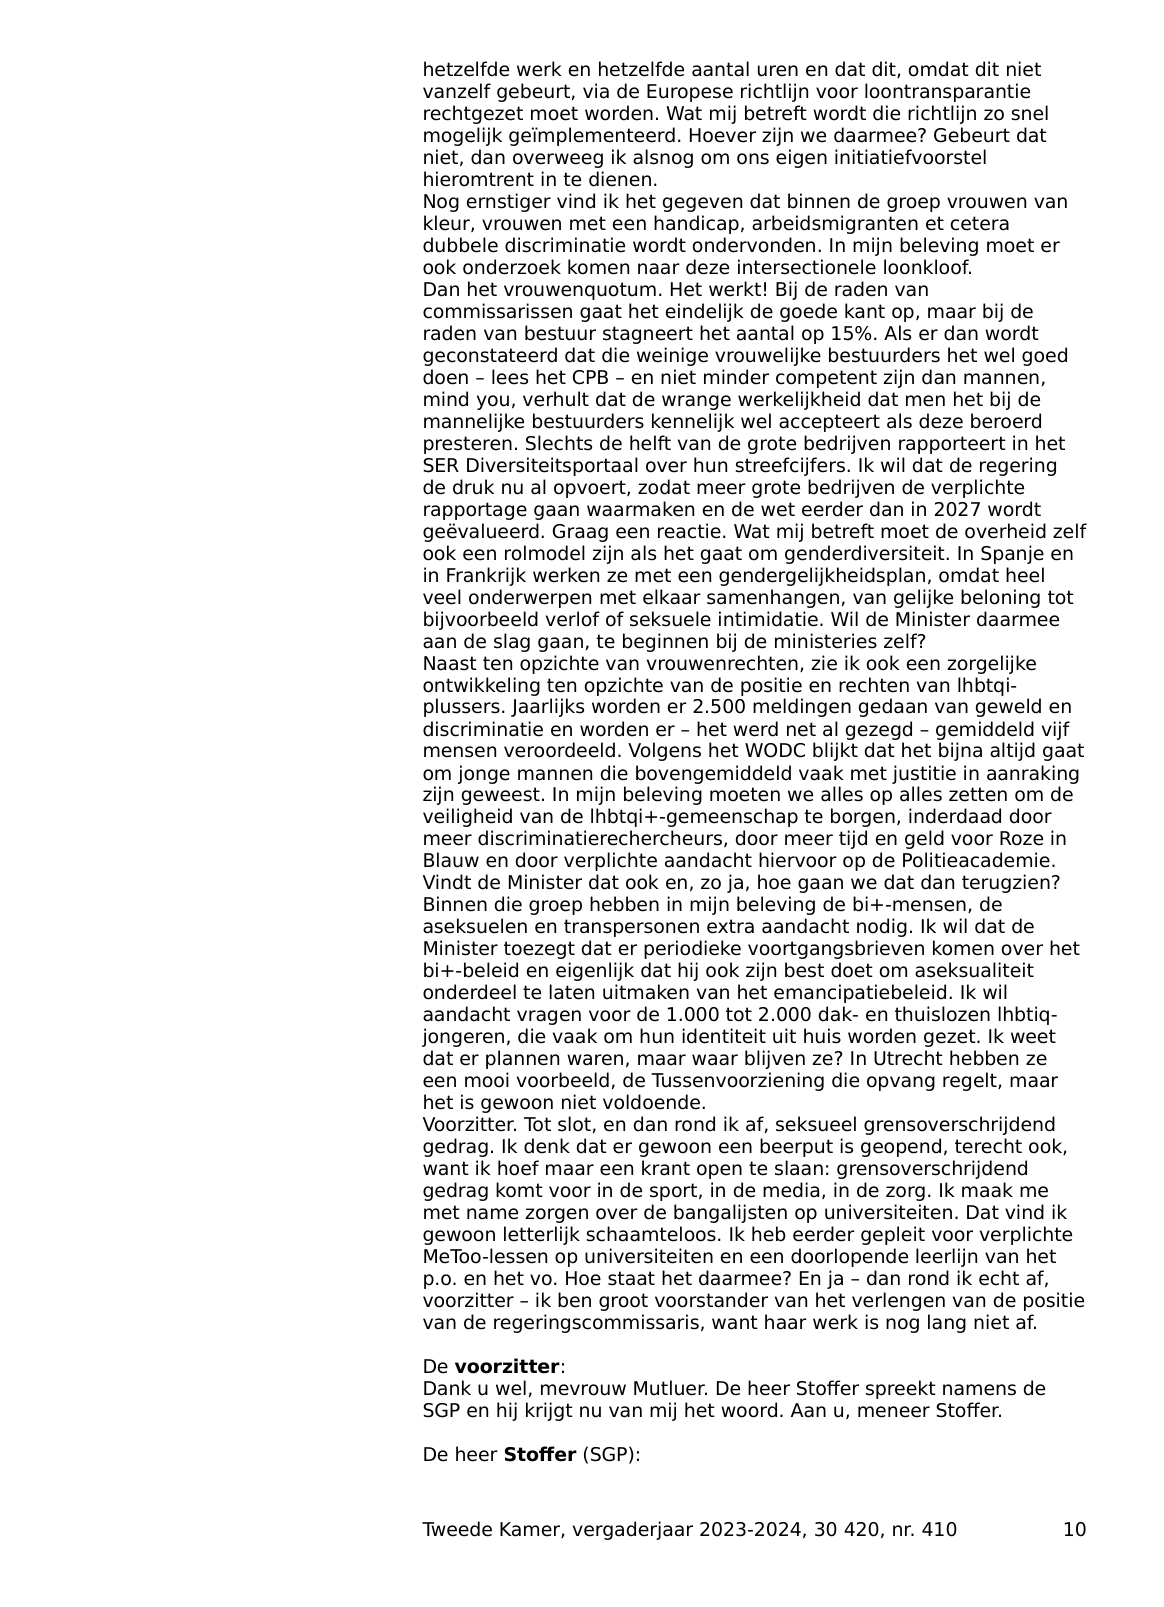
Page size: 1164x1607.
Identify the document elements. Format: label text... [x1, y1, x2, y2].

text Dan het vrouwenquotum. Het werkt! Bij de raden van commissarissen gaat het eindelijk de goede kant op, maar bij de raden van bestuur stagneert het aantal op 15%. Als er dan wordt geconstateerd dat die weinige vrouwelijke bestuurders het wel goed doen – lees het CPB – en niet minder competent zijn dan mannen, mind you, verhult dat de wrange werkelijkheid dat men het bij de mannelijke bestuurders kennelijk wel accepteert als deze beroerd presteren. Slechts de helft van de grote bedrijven rapporteert in het SER Diversiteitsportaal over hun streefcijfers. Ik wil dat de regering de druk nu al opvoert, zodat meer grote bedrijven de verplichte rapportage gaan waarmaken en de wet eerder dan in 2027 wordt geëvalueerd. Graag een reactie. Wat mij betreft moet de overheid zelf ook een rolmodel zijn als het gaat om genderdiversiteit. In Spanje en in Frankrijk werken ze met een gendergelijkheidsplan, omdat heel veel onderwerpen met elkaar samenhangen, van gelijke beloning tot bijvoorbeeld verlof of seksuele intimidatie. Wil de Minister daarmee aan de slag gaan, te beginnen bij de ministeries zelf? [422, 279, 1087, 652]
text Naast ten opzichte van vrouwenrechten, zie ik ook een zorgelijke ontwikkeling ten opzichte van de positie en rechten van lhbtqi-plussers. Jaarlijks worden er 2.500 meldingen gedaan van geweld en discriminatie en worden er – het werd net al gezegd – gemiddeld vijf mensen veroordeeld. Volgens het WODC blijkt dat het bijna altijd gaat om jonge mannen die bovengemiddeld vaak met justitie in aanraking zijn geweest. In mijn beleving moeten we alles op alles zetten om de veiligheid van de lhbtqi+-gemeenschap te borgen, inderdaad door meer discriminatierechercheurs, door meer tijd en geld voor Roze in Blauw en door verplichte aandacht hiervoor op de Politieacademie. Vindt de Minister dat ook en, zo ja, hoe gaan we dat dan terugzien? [422, 652, 1087, 894]
text Dank u wel, mevrouw Mutluer. De heer Stoffer spreekt namens de SGP en hij krijgt nu van mij het woord. Aan u, meneer Stoffer. [422, 1378, 1087, 1422]
text Nog ernstiger vind ik het gegeven dat binnen de groep vrouwen van kleur, vrouwen met een handicap, arbeidsmigranten et cetera dubbele discriminatie wordt ondervonden. In mijn beleving moet er ook onderzoek komen naar deze intersectionele loonkloof. [422, 191, 1087, 279]
text De heer Stoffer (SGP): [422, 1444, 1087, 1466]
text Voorzitter. Tot slot, en dan rond ik af, seksueel grensoverschrijdend gedrag. Ik denk dat er gewoon een beerput is geopend, terecht ook, want ik hoef maar een krant open te slaan: grensoverschrijdend gedrag komt voor in de sport, in de media, in de zorg. Ik maak me met name zorgen over de bangalijsten op universiteiten. Dat vind ik gewoon letterlijk schaamteloos. Ik heb eerder gepleit voor verplichte MeToo-lessen op universiteiten en een doorlopende leerlijn van het p.o. en het vo. Hoe staat het daarmee? En ja – dan rond ik echt af, voorzitter – ik ben groot voorstander van het verlengen van de positie van de regeringscommissaris, want haar werk is nog lang niet af. [422, 1114, 1087, 1334]
text De voorzitter: [422, 1356, 1087, 1378]
text Binnen die groep hebben in mijn beleving de bi+-mensen, de aseksuelen en transpersonen extra aandacht nodig. Ik wil dat de Minister toezegt dat er periodieke voortgangsbrieven komen over het bi+-beleid en eigenlijk dat hij ook zijn best doet om aseksualiteit onderdeel te laten uitmaken van het emancipatiebeleid. Ik wil aandacht vragen voor de 1.000 tot 2.000 dak- en thuislozen lhbtiq-jongeren, die vaak om hun identiteit uit huis worden gezet. Ik weet dat er plannen waren, maar waar blijven ze? In Utrecht hebben ze een mooi voorbeeld, de Tussenvoorziening die opvang regelt, maar het is gewoon niet voldoende. [422, 894, 1087, 1114]
text hetzelfde werk en hetzelfde aantal uren en dat dit, omdat dit niet vanzelf gebeurt, via de Europese richtlijn voor loontransparantie rechtgezet moet worden. Wat mij betreft wordt die richtlijn zo snel mogelijk geïmplementeerd. Hoever zijn we daarmee? Gebeurt dat niet, dan overweeg ik alsnog om ons eigen initiatiefvoorstel hieromtrent in te dienen. [422, 59, 1087, 191]
